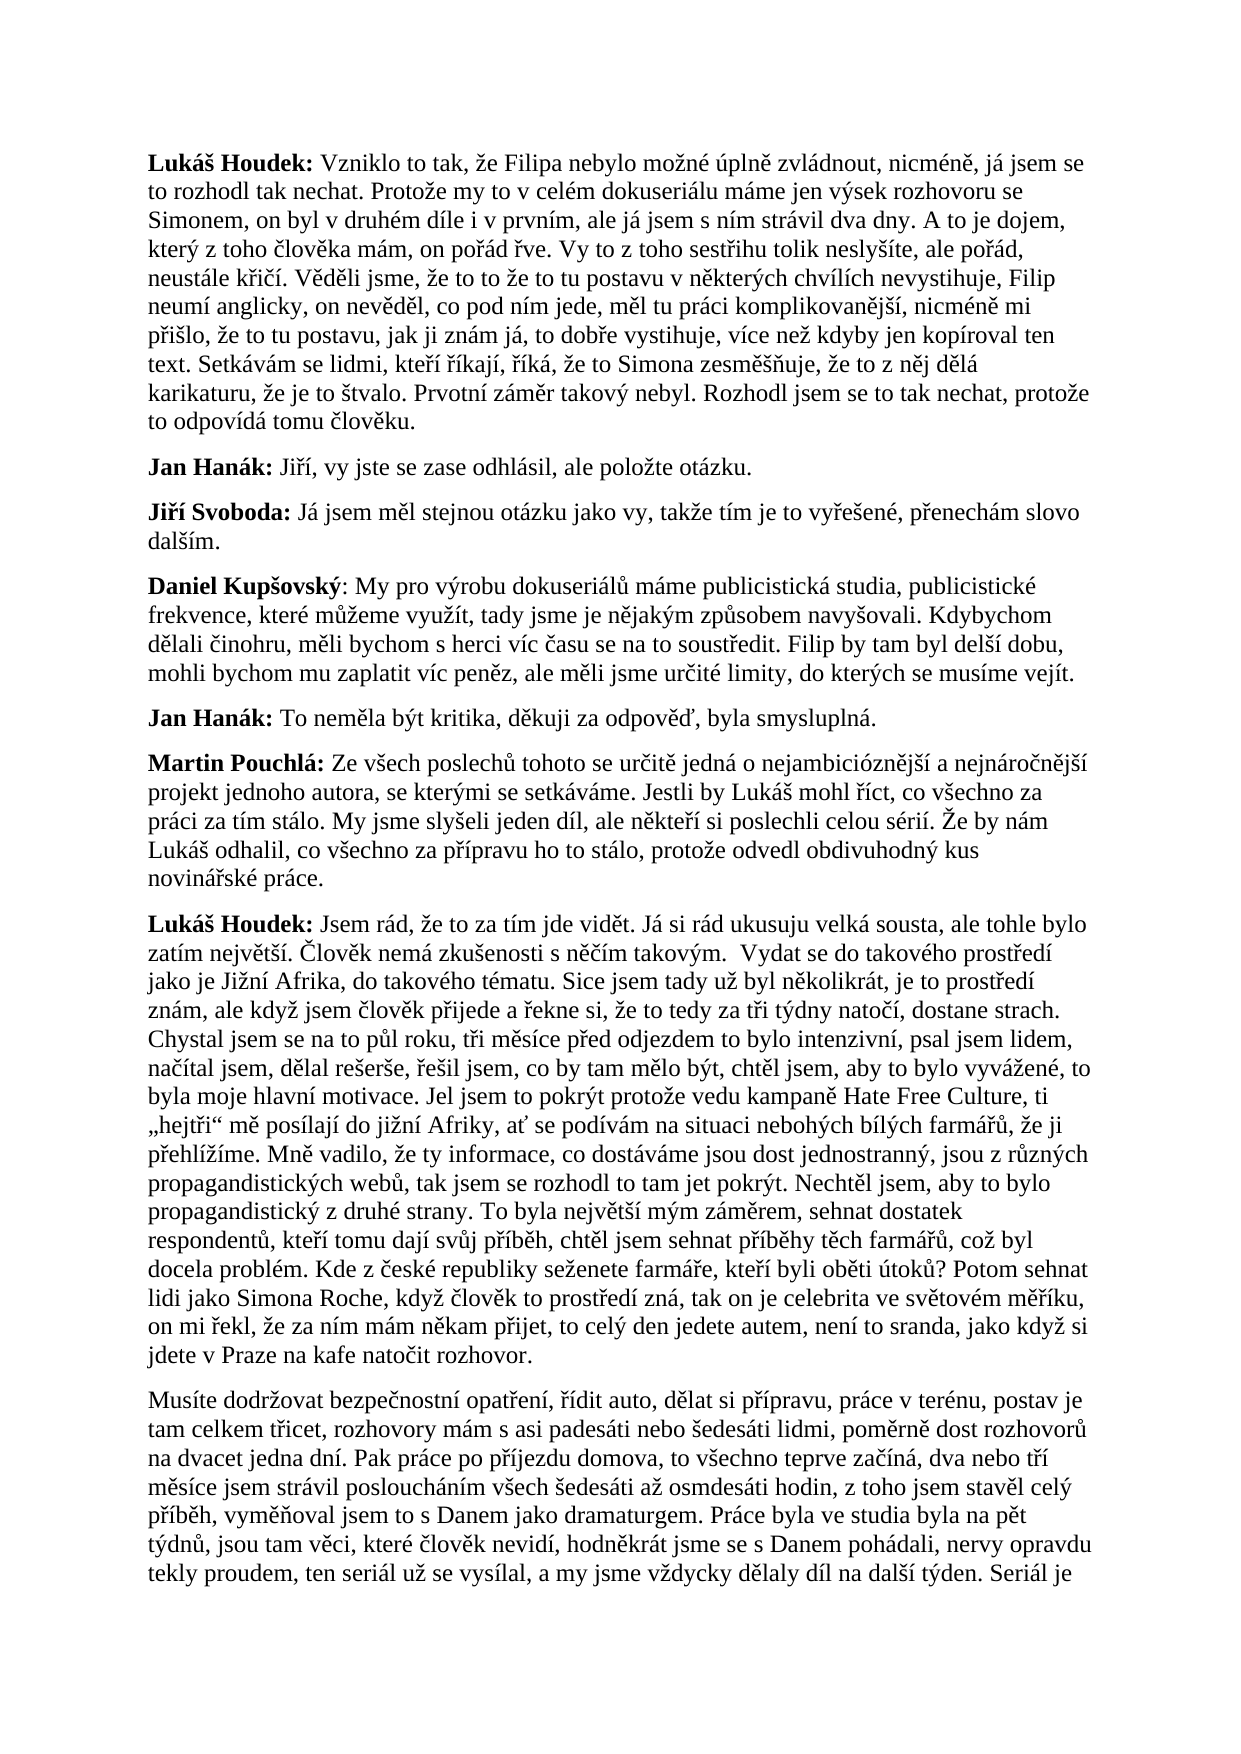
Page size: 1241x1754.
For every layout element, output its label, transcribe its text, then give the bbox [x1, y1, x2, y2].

text Martin Pouchlá: Ze všech poslechů tohoto se určitě jedná o nejambicióznější a nejnáročnější projekt jednoho autora, se kterými se setkáváme. Jestli by Lukáš mohl říct, co všechno za práci za tím stálo. My jsme slyšeli jeden díl, ale někteří si poslechli celou sérií. Že by nám Lukáš odhalil, co všechno za přípravu ho to stálo, protože odvedl obdivuhodný kus novinářské práce. [148, 748, 1093, 892]
text Daniel Kupšovský: My pro výrobu dokuseriálů máme publicistická studia, publicistické frekvence, které můžeme využít, tady jsme je nějakým způsobem navyšovali. Kdybychom dělali činohru, měli bychom s herci víc času se na to soustředit. Filip by tam byl delší dobu, mohli bychom mu zaplatit víc peněz, ale měli jsme určité limity, do kterých se musíme vejít. [148, 571, 1093, 686]
text Jiří Svoboda: Já jsem měl stejnou otázku jako vy, takže tím je to vyřešené, přenechám slovo dalším. [148, 497, 1093, 555]
text Jan Hanák: Jiří, vy jste se zase odhlásil, ale položte otázku. [148, 452, 1093, 481]
text Lukáš Houdek: Jsem rád, že to za tím jde vidět. Já si rád ukusuju velká sousta, ale tohle bylo zatím největší. Člověk nemá zkušenosti s něčím takovým. Vydat se do takového prostředí jako je Jižní Afrika, do takového tématu. Sice jsem tady už byl několikrát, je to prostředí znám, ale když jsem člověk přijede a řekne si, že to tedy za tři týdny natočí, dostane strach. Chystal jsem se na to půl roku, tři měsíce před odjezdem to bylo intenzivní, psal jsem lidem, načítal jsem, dělal rešerše, řešil jsem, co by tam mělo být, chtěl jsem, aby to bylo vyvážené, to byla moje hlavní motivace. Jel jsem to pokrýt protože vedu kampaně Hate Free Culture, ti „hejtři“ mě posílají do jižní Afriky, ať se podívám na situaci nebohých bílých farmářů, že ji přehlížíme. Mně vadilo, že ty informace, co dostáváme jsou dost jednostranný, jsou z různých propagandistických webů, tak jsem se rozhodl to tam jet pokrýt. Nechtěl jsem, aby to bylo propagandistický z druhé strany. To byla největší mým záměrem, sehnat dostatek respondentů, kteří tomu dají svůj příběh, chtěl jsem sehnat příběhy těch farmářů, což byl docela problém. Kde z české republiky seženete farmáře, kteří byli oběti útoků? Potom sehnat lidi jako Simona Roche, když člověk to prostředí zná, tak on je celebrita ve světovém měříku, on mi řekl, že za ním mám někam přijet, to celý den jedete autem, není to sranda, jako když si jdete v Praze na kafe natočit rozhovor. [148, 909, 1093, 1369]
text Musíte dodržovat bezpečnostní opatření, řídit auto, dělat si přípravu, práce v terénu, postav je tam celkem třicet, rozhovory mám s asi padesáti nebo šedesáti lidmi, poměrně dost rozhovorů na dvacet jedna dní. Pak práce po příjezdu domova, to všechno teprve začíná, dva nebo tří měsíce jsem strávil posloucháním všech šedesáti až osmdesáti hodin, z toho jsem stavěl celý příběh, vyměňoval jsem to s Danem jako dramaturgem. Práce byla ve studia byla na pět týdnů, jsou tam věci, které člověk nevidí, hodněkrát jsme se s Danem pohádali, nervy opravdu tekly proudem, ten seriál už se vysílal, a my jsme vždycky dělaly díl na další týden. Seriál je [148, 1386, 1093, 1587]
text Jan Hanák: To neměla být kritika, děkuji za odpověď, byla smysluplná. [148, 703, 1093, 732]
text Lukáš Houdek: Vzniklo to tak, že Filipa nebylo možné úplně zvládnout, nicméně, já jsem se to rozhodl tak nechat. Protože my to v celém dokuseriálu máme jen výsek rozhovoru se Simonem, on byl v druhém díle i v prvním, ale já jsem s ním strávil dva dny. A to je dojem, který z toho člověka mám, on pořád řve. Vy to z toho sestřihu tolik neslyšíte, ale pořád, neustále křičí. Věděli jsme, že to to že to tu postavu v některých chvílích nevystihuje, Filip neumí anglicky, on nevěděl, co pod ním jede, měl tu práci komplikovanější, nicméně mi přišlo, že to tu postavu, jak ji znám já, to dobře vystihuje, více než kdyby jen kopíroval ten text. Setkávám se lidmi, kteří říkají, říká, že to Simona zesměšňuje, že to z něj dělá karikaturu, že je to štvalo. Prvotní záměr takový nebyl. Rozhodl jsem se to tak nechat, protože to odpovídá tomu člověku. [148, 148, 1093, 435]
